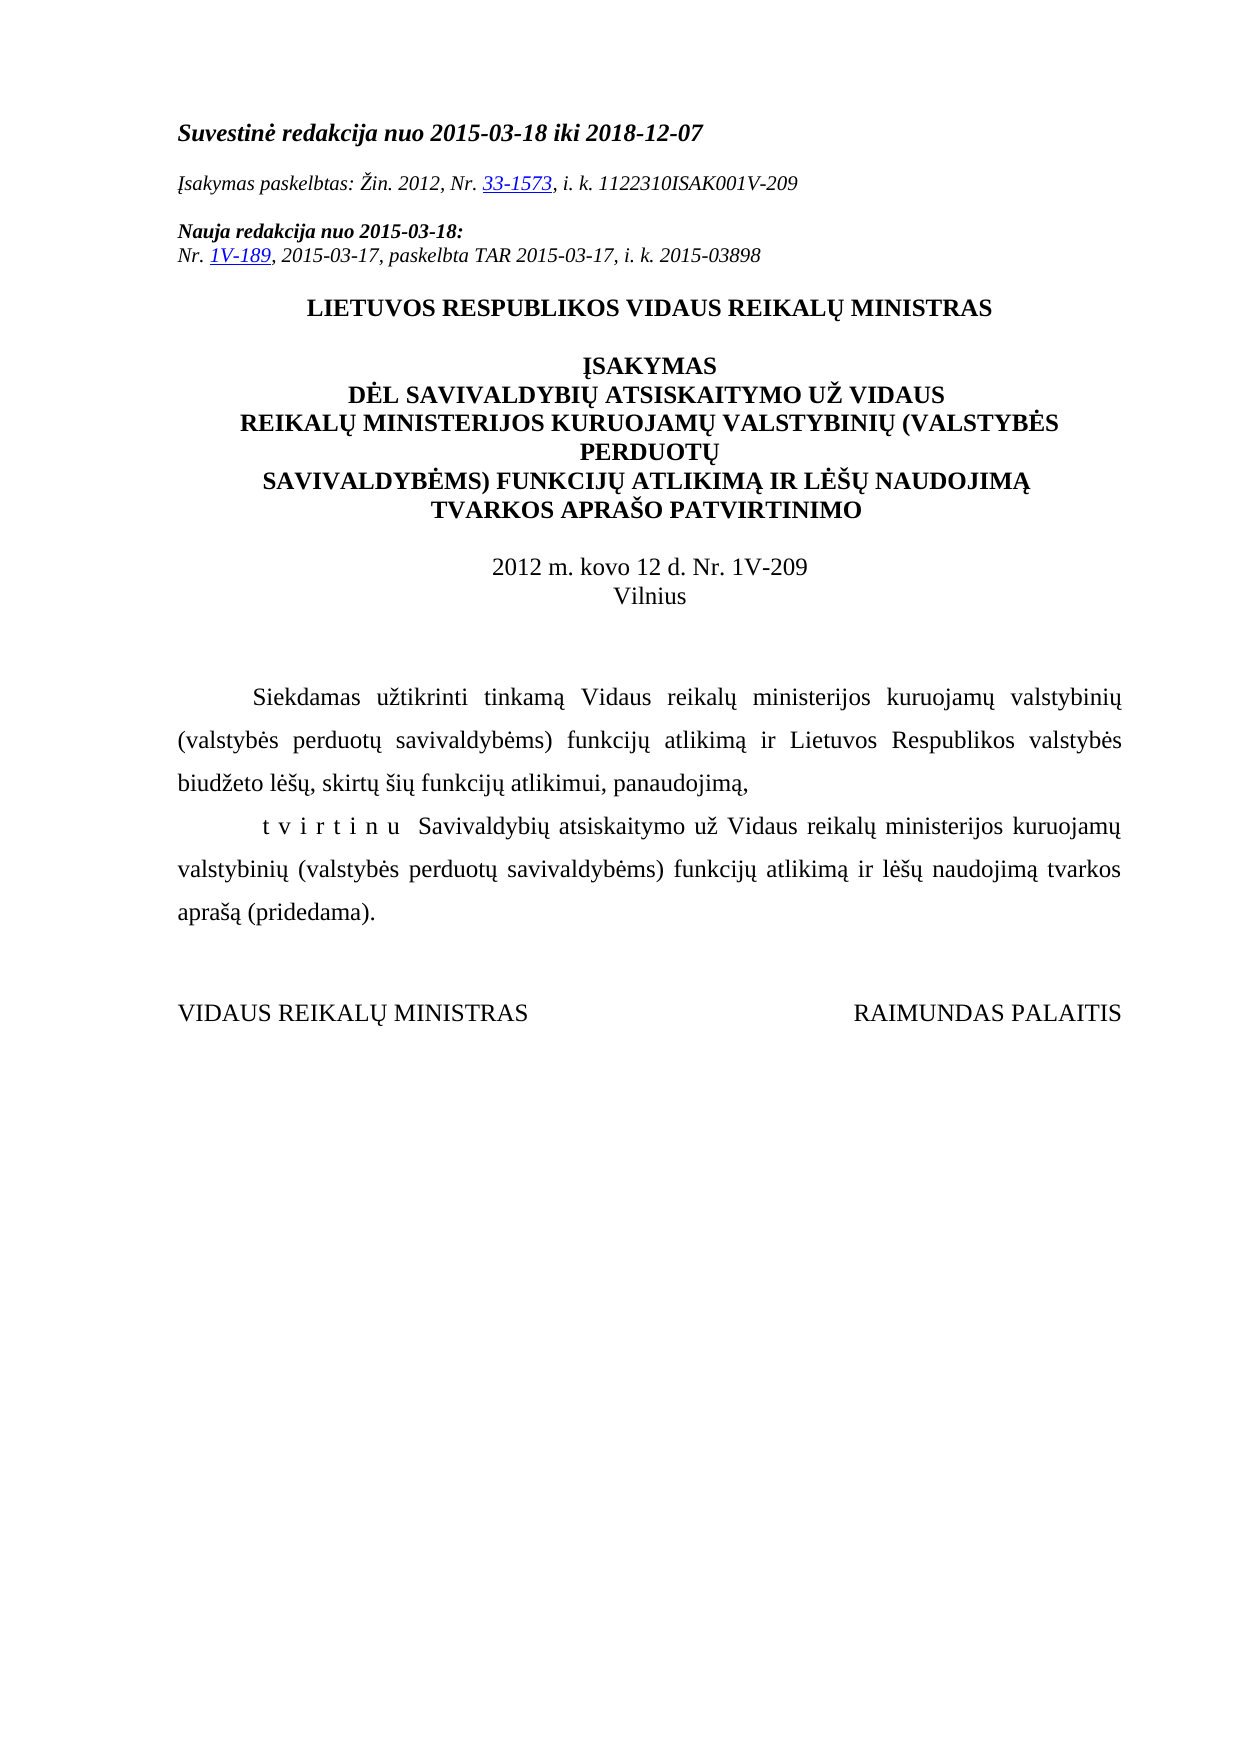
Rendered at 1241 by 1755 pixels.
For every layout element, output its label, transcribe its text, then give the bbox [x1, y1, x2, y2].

text SAVIVALDYBĖMS) FUNKCIJŲ ATLIKIMą IR LĖŠŲ NAUDOJIMą [177, 466, 1122, 495]
text Įsakymas paskelbtas: Žin. 2012, Nr. 33-1573, i. k. 1122310ISAK001V-209 [177, 171, 1122, 195]
text t v i r t i n u Savivaldybių atsiskaitymo už Vidaus reikalų ministerijos kuruojamų valstybinių (valstybės perduotų savivaldybėms) funkcijų atlikimą ir lėšų naudojimą tvarkos aprašą (pridedama). [177, 811, 1122, 926]
text Vilnius [177, 581, 1122, 610]
text Siekdamas užtikrinti tinkamą Vidaus reikalų ministerijos kuruojamų valstybinių (valstybės perduotų savivaldybėms) funkcijų atlikimą ir Lietuvos Respublikos valstybės biudžeto lėšų, skirtų šių funkcijų atlikimui, panaudojimą, [177, 682, 1122, 797]
text ĮSAKYMAS [177, 351, 1122, 380]
text TVARKOS APRAŠo patvirtinimo [177, 495, 1122, 523]
text LIETUVOS RESPUBLIKOS VIDAUS REIKALŲ MINISTRAS [177, 293, 1122, 322]
text Vidaus reikalų ministras Raimundas Palaitis [177, 998, 1122, 1027]
text DĖL SAVIVALDYBIŲ ATSISKAITYMO UŽ VIDAUS [177, 380, 1122, 408]
text Nr. 1V-189, 2015-03-17, paskelbta TAR 2015-03-17, i. k. 2015-03898 [177, 243, 1122, 267]
text REIKALŲ MINISTERIJOS KURUOJAMŲ VALSTYBINIŲ (VALSTYBĖS PERDUOTŲ [177, 408, 1122, 466]
text Nauja redakcija nuo 2015-03-18: [177, 219, 1122, 243]
text Suvestinė redakcija nuo 2015-03-18 iki 2018-12-07 [177, 118, 1122, 147]
text 2012 m. kovo 12 d. Nr. 1V-209 [177, 552, 1122, 581]
